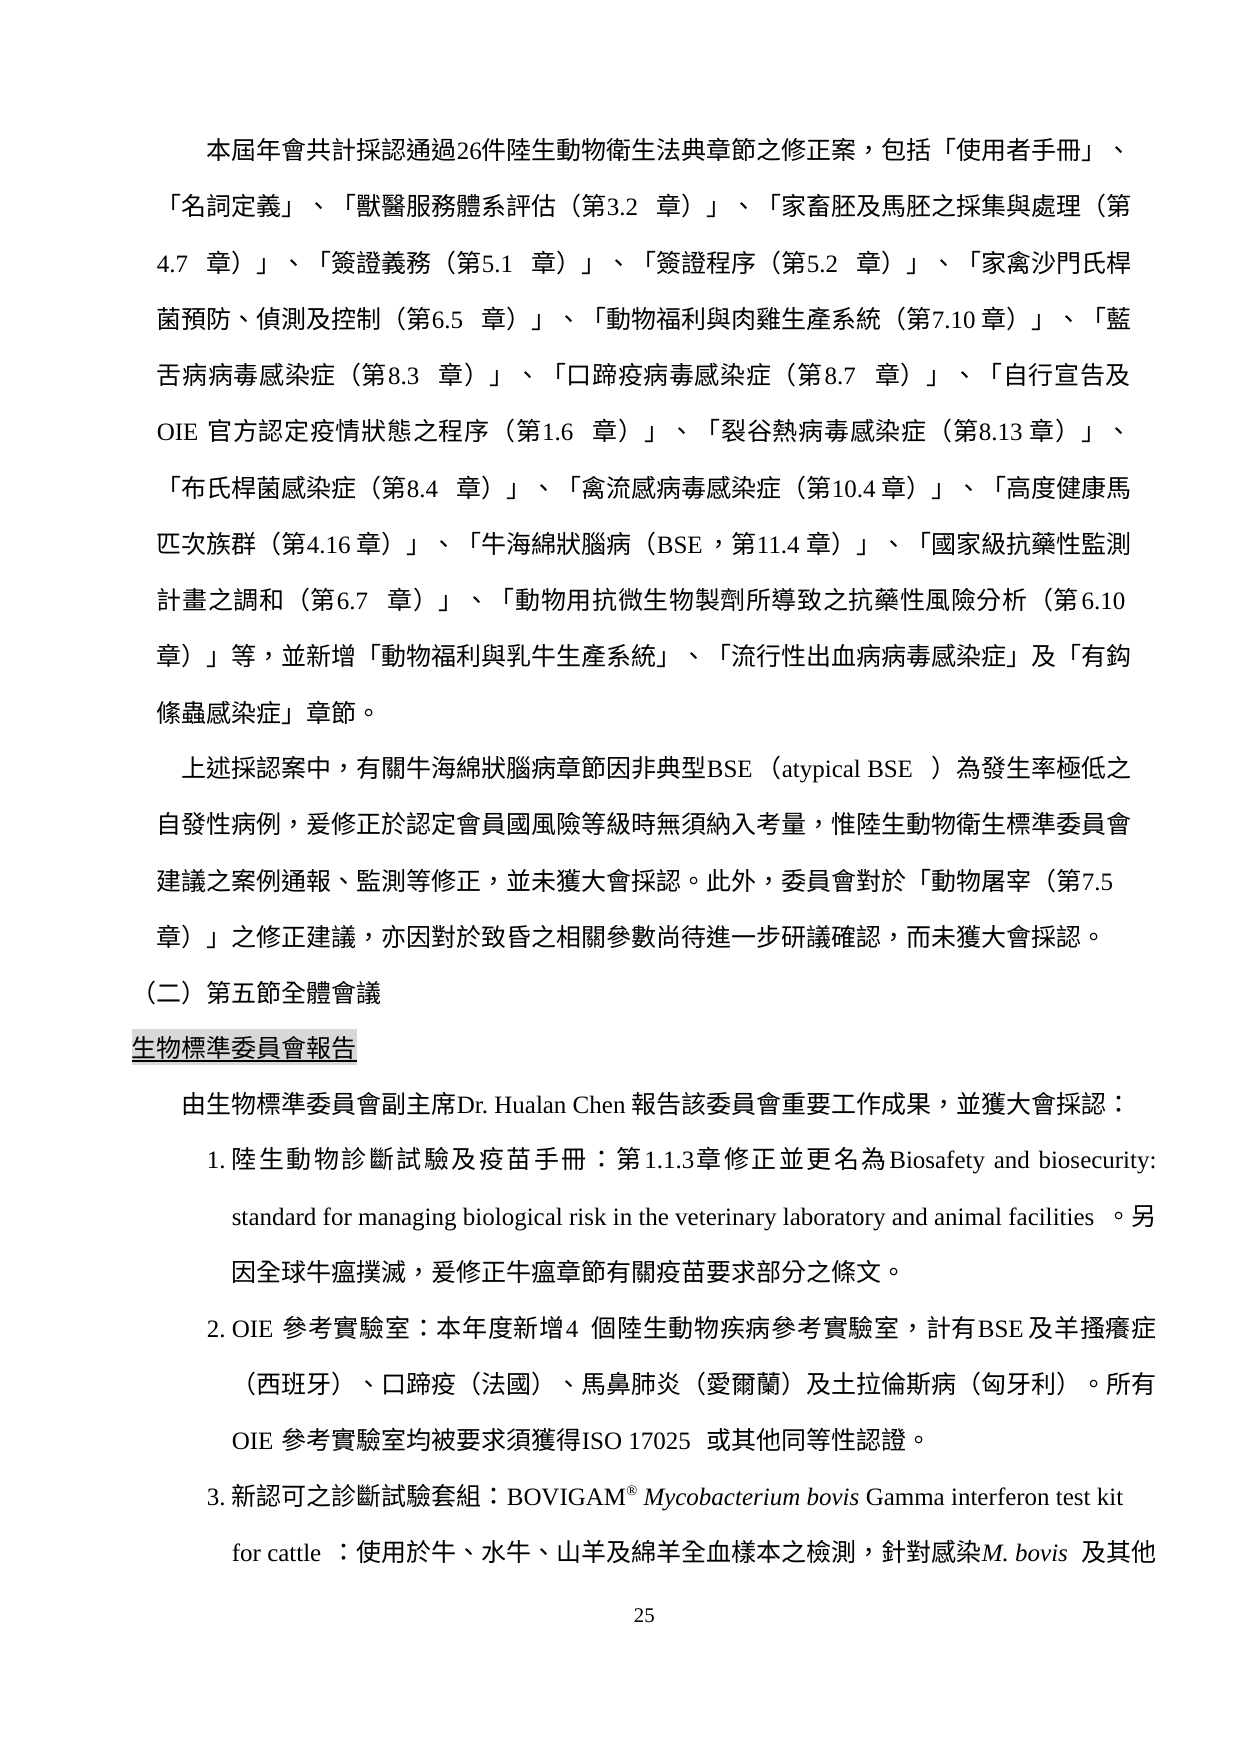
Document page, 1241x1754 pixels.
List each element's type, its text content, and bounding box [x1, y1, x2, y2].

list OIE參考實驗室：本年度新增4個陸生動物疾病參考實驗室，計有BSE及羊搔癢症（西班牙）、口蹄疫（法國）、馬鼻肺炎（愛爾蘭）及土拉倫斯病（匈牙利）。所有OIE參考實驗室均被要求須獲得ISO 17025或其他同等性認證。 [207, 1307, 1157, 1457]
text 上述採認案中，有關牛海綿狀腦病章節因非典型BSE（atypical BSE）為發生率極低之自發性病例，爰修正於認定會員國風險等級時無須納入考量，惟陸生動物衛生標準委員會建議之案例通報、監測等修正，並未獲大會採認。此外，委員會對於「動物屠宰（第7.5章）」之修正建議，亦因對於致昏之相關參數尚待進一步研議確認，而未獲大會採認。 [157, 748, 1132, 954]
list 陸生動物診斷試驗及疫苗手冊：第1.1.3章修正並更名為Biosafety and biosecurity: standard for managing biological risk in the veterinary laboratory and animal facilities。另因全球牛瘟撲滅，爰修正牛瘟章節有關疫苗要求部分之條文。 [207, 1139, 1157, 1289]
text 由生物標準委員會副主席Dr. Hualan Chen報告該委員會重要工作成果，並獲大會採認： [176, 1084, 1132, 1121]
list 新認可之診斷試驗套組：BOVIGAM® Mycobacterium bovis Gamma interferon test kit for cattle：使用於牛、水牛、山羊及綿羊全血樣本之檢測，針對感染M. bovis及其他 [207, 1476, 1157, 1569]
text （二）第五節全體會議 [132, 972, 1157, 1010]
text 本屆年會共計採認通過26件陸生動物衛生法典章節之修正案，包括「使用者手冊」、「名詞定義」、「獸醫服務體系評估（第3.2章）」、「家畜胚及馬胚之採集與處理（第4.7章）」、「簽證義務（第5.1章）」、「簽證程序（第5.2章）」、「家禽沙門氏桿菌預防、偵測及控制（第6.5章）」、「動物福利與肉雞生產系統（第7.10章）」、「藍舌病病毒感染症（第8.3章）」、「口蹄疫病毒感染症（第8.7章）」、「自行宣告及OIE官方認定疫情狀態之程序（第1.6章）」、「裂谷熱病毒感染症（第8.13章）」、「布氏桿菌感染症（第8.4章）」、「禽流感病毒感染症（第10.4章）」、「高度健康馬匹次族群（第4.16章）」、「牛海綿狀腦病（BSE，第11.4章）」、「國家級抗藥性監測計畫之調和（第6.7章）」、「動物用抗微生物製劑所導致之抗藥性風險分析（第6.10章）」等，並新增「動物福利與乳牛生產系統」、「流行性出血病病毒感染症」及「有鈎絛蟲感染症」章節。 [157, 130, 1132, 730]
text 生物標準委員會報告 [132, 1028, 1157, 1066]
